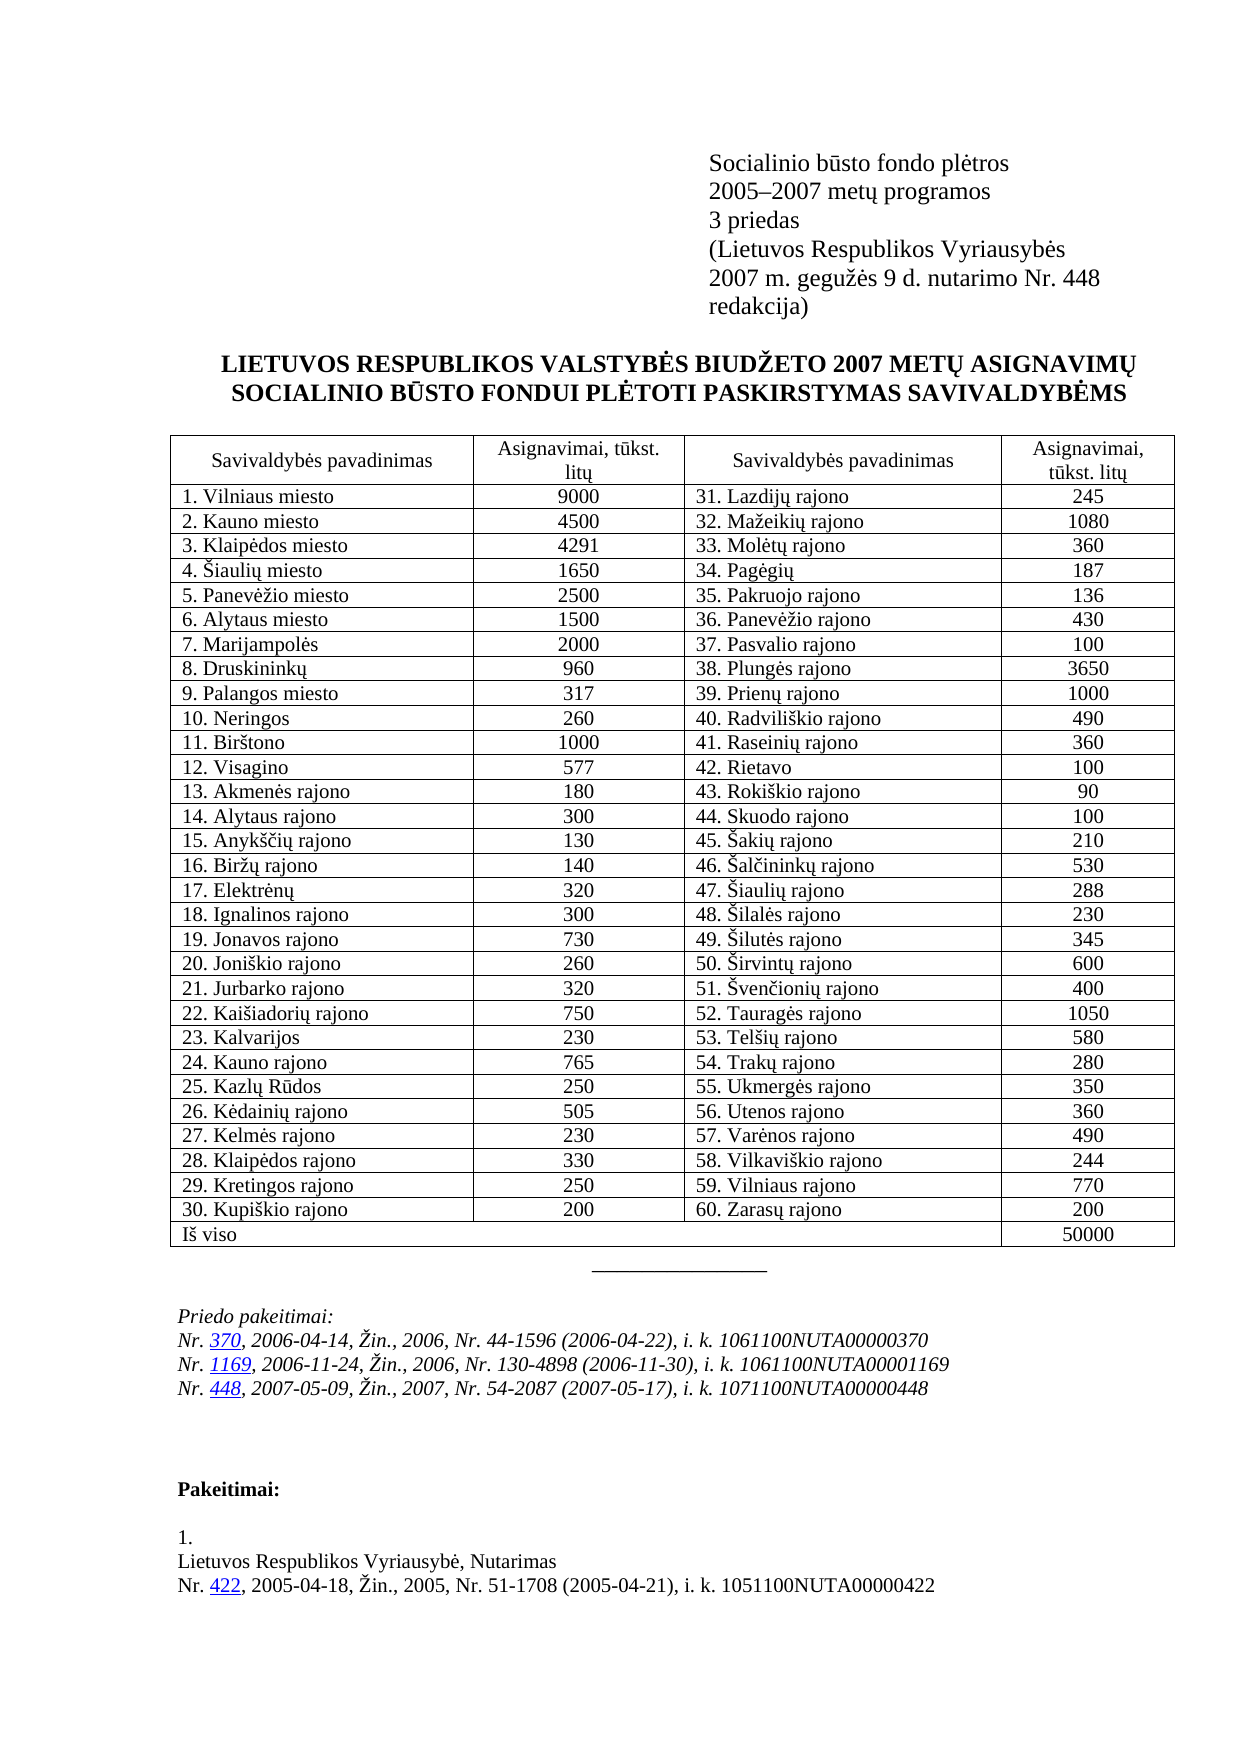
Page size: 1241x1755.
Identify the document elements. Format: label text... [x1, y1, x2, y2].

table_cell 100 [1002, 755, 1174, 779]
text Pakeitimai: [177, 1477, 1181, 1501]
table_cell 140 [474, 854, 684, 877]
table_cell 15. Anykščių rajono [171, 829, 473, 852]
table_cell 23. Kalvarijos [171, 1026, 473, 1049]
table_cell 505 [474, 1099, 684, 1123]
table_cell 300 [474, 903, 684, 926]
table_cell 29. Kretingos rajono [171, 1173, 473, 1197]
table_cell 288 [1002, 878, 1174, 902]
table_cell 48. Šilalės rajono [685, 903, 1001, 926]
table_cell 1500 [474, 608, 684, 631]
table_cell 245 [1002, 485, 1174, 508]
table_cell 50000 [1002, 1222, 1174, 1246]
table_cell 13. Akmenės rajono [171, 780, 473, 803]
table_cell 33. Molėtų rajono [685, 534, 1001, 557]
table_cell 244 [1002, 1149, 1174, 1172]
table_cell 230 [1002, 903, 1174, 926]
table_cell 320 [474, 878, 684, 902]
table_cell 300 [474, 804, 684, 828]
table_cell 90 [1002, 780, 1174, 803]
table_cell 360 [1002, 731, 1174, 754]
table_cell 54. Trakų rajono [685, 1050, 1001, 1074]
table_cell 317 [474, 681, 684, 705]
table_cell 60. Zarasų rajono [685, 1198, 1001, 1221]
table_cell 40. Radviliškio rajono [685, 706, 1001, 729]
text 3 priedas [177, 205, 1181, 234]
table_cell 18. Ignalinos rajono [171, 903, 473, 926]
table_cell 46. Šalčininkų rajono [685, 854, 1001, 877]
table_cell 960 [474, 657, 684, 680]
text Nr. 448, 2007-05-09, Žin., 2007, Nr. 54-2087 (2007-05-17), i. k. 1071100NUTA00000448 [177, 1376, 1181, 1400]
text Nr. 1169, 2006-11-24, Žin., 2006, Nr. 130-4898 (2006-11-30), i. k. 1061100NUTA00001169 [177, 1352, 1181, 1376]
table_cell 9. Palangos miesto [171, 681, 473, 705]
table_cell 490 [1002, 706, 1174, 729]
table_cell 10. Neringos [171, 706, 473, 729]
table_cell 230 [474, 1026, 684, 1049]
table_cell 200 [474, 1198, 684, 1221]
table_cell 49. Šilutės rajono [685, 927, 1001, 951]
text ______________ [177, 1246, 1181, 1275]
table_cell 430 [1002, 608, 1174, 631]
table_header Savivaldybės pavadinimas [171, 436, 473, 484]
table_cell 53. Telšių rajono [685, 1026, 1001, 1049]
table_cell 360 [1002, 1099, 1174, 1123]
table_cell 41. Raseinių rajono [685, 731, 1001, 754]
text Nr. 370, 2006-04-14, Žin., 2006, Nr. 44-1596 (2006-04-22), i. k. 1061100NUTA00000370 [177, 1328, 1181, 1352]
table_cell 600 [1002, 952, 1174, 975]
table_cell 210 [1002, 829, 1174, 852]
table_cell 7. Marijampolės [171, 632, 473, 656]
table_cell 38. Plungės rajono [685, 657, 1001, 680]
table_cell 765 [474, 1050, 684, 1074]
table_cell 345 [1002, 927, 1174, 951]
table_cell 1000 [1002, 681, 1174, 705]
table_cell 39. Prienų rajono [685, 681, 1001, 705]
table_cell 43. Rokiškio rajono [685, 780, 1001, 803]
table_cell 11. Birštono [171, 731, 473, 754]
table_cell 24. Kauno rajono [171, 1050, 473, 1074]
table_cell 37. Pasvalio rajono [685, 632, 1001, 656]
table_cell 8. Druskininkų [171, 657, 473, 680]
table_cell 52. Tauragės rajono [685, 1001, 1001, 1024]
table_cell 1080 [1002, 509, 1174, 533]
table_cell 45. Šakių rajono [685, 829, 1001, 852]
table_cell 490 [1002, 1124, 1174, 1147]
table_cell 770 [1002, 1173, 1174, 1197]
table_cell 1050 [1002, 1001, 1174, 1024]
text Priedo pakeitimai: [177, 1304, 1181, 1328]
table_cell 4500 [474, 509, 684, 533]
table_cell 180 [474, 780, 684, 803]
table_cell 9000 [474, 485, 684, 508]
table_cell 56. Utenos rajono [685, 1099, 1001, 1123]
table_cell 330 [474, 1149, 684, 1172]
table_cell 59. Vilniaus rajono [685, 1173, 1001, 1197]
table_cell 57. Varėnos rajono [685, 1124, 1001, 1147]
table_cell 30. Kupiškio rajono [171, 1198, 473, 1221]
table_cell 1. Vilniaus miesto [171, 485, 473, 508]
table_cell 27. Kelmės rajono [171, 1124, 473, 1147]
table_cell Iš viso [171, 1222, 1001, 1246]
text Lietuvos Respublikos Vyriausybė, Nutarimas [177, 1549, 1181, 1573]
text 2005–2007 metų programos [177, 176, 1181, 205]
table_cell 200 [1002, 1198, 1174, 1221]
table_cell 44. Skuodo rajono [685, 804, 1001, 828]
table_cell 3. Klaipėdos miesto [171, 534, 473, 557]
table_cell 6. Alytaus miesto [171, 608, 473, 631]
text Lietuvos Respublikos valstybės biudžeto 2007 metų asignavimų socialinio būsto fondui plėtoti paskirstymas savivaldybėms [177, 349, 1181, 406]
table_cell 31. Lazdijų rajono [685, 485, 1001, 508]
table_cell 58. Vilkaviškio rajono [685, 1149, 1001, 1172]
table_cell 360 [1002, 534, 1174, 557]
table_cell 42. Rietavo [685, 755, 1001, 779]
table_cell 730 [474, 927, 684, 951]
table_cell 4291 [474, 534, 684, 557]
table_header Asignavimai, tūkst. litų [1002, 436, 1174, 484]
table_cell 280 [1002, 1050, 1174, 1074]
table_cell 36. Panevėžio rajono [685, 608, 1001, 631]
table_cell 34. Pagėgių [685, 559, 1001, 582]
table_cell 17. Elektrėnų [171, 878, 473, 902]
table_cell 2. Kauno miesto [171, 509, 473, 533]
table_cell 250 [474, 1173, 684, 1197]
table_cell 16. Biržų rajono [171, 854, 473, 877]
table_cell 320 [474, 976, 684, 1000]
text 2007 m. gegužės 9 d. nutarimo Nr. 448 redakcija) [709, 263, 1181, 320]
table_cell 260 [474, 952, 684, 975]
table_cell 55. Ukmergės rajono [685, 1075, 1001, 1098]
table_cell 750 [474, 1001, 684, 1024]
table_cell 50. Širvintų rajono [685, 952, 1001, 975]
table_cell 47. Šiaulių rajono [685, 878, 1001, 902]
table_cell 1000 [474, 731, 684, 754]
table_cell 260 [474, 706, 684, 729]
table_cell 32. Mažeikių rajono [685, 509, 1001, 533]
table_cell 100 [1002, 632, 1174, 656]
text (Lietuvos Respublikos Vyriausybės [177, 234, 1181, 263]
table_cell 14. Alytaus rajono [171, 804, 473, 828]
table_cell 577 [474, 755, 684, 779]
table_cell 4. Šiaulių miesto [171, 559, 473, 582]
table_cell 26. Kėdainių rajono [171, 1099, 473, 1123]
table_cell 12. Visagino [171, 755, 473, 779]
table_cell 250 [474, 1075, 684, 1098]
table_cell 2000 [474, 632, 684, 656]
table_cell 21. Jurbarko rajono [171, 976, 473, 1000]
table_cell 2500 [474, 583, 684, 607]
table_cell 1650 [474, 559, 684, 582]
table_header Savivaldybės pavadinimas [685, 436, 1001, 484]
table_cell 230 [474, 1124, 684, 1147]
table_cell 35. Pakruojo rajono [685, 583, 1001, 607]
table_cell 51. Švenčionių rajono [685, 976, 1001, 1000]
table_cell 22. Kaišiadorių rajono [171, 1001, 473, 1024]
text 1. [177, 1525, 1181, 1549]
table_cell 5. Panevėžio miesto [171, 583, 473, 607]
table_cell 130 [474, 829, 684, 852]
table_cell 400 [1002, 976, 1174, 1000]
table_cell 136 [1002, 583, 1174, 607]
table_cell 187 [1002, 559, 1174, 582]
table_cell 580 [1002, 1026, 1174, 1049]
table_cell 3650 [1002, 657, 1174, 680]
text Nr. 422, 2005-04-18, Žin., 2005, Nr. 51-1708 (2005-04-21), i. k. 1051100NUTA00000422 [177, 1573, 1181, 1597]
table_cell 28. Klaipėdos rajono [171, 1149, 473, 1172]
table_cell 25. Kazlų Rūdos [171, 1075, 473, 1098]
text Socialinio būsto fondo plėtros [177, 148, 1181, 176]
table_cell 530 [1002, 854, 1174, 877]
table_cell 350 [1002, 1075, 1174, 1098]
table_header Asignavimai, tūkst. litų [474, 436, 684, 484]
table_cell 19. Jonavos rajono [171, 927, 473, 951]
table_cell 20. Joniškio rajono [171, 952, 473, 975]
table_cell 100 [1002, 804, 1174, 828]
